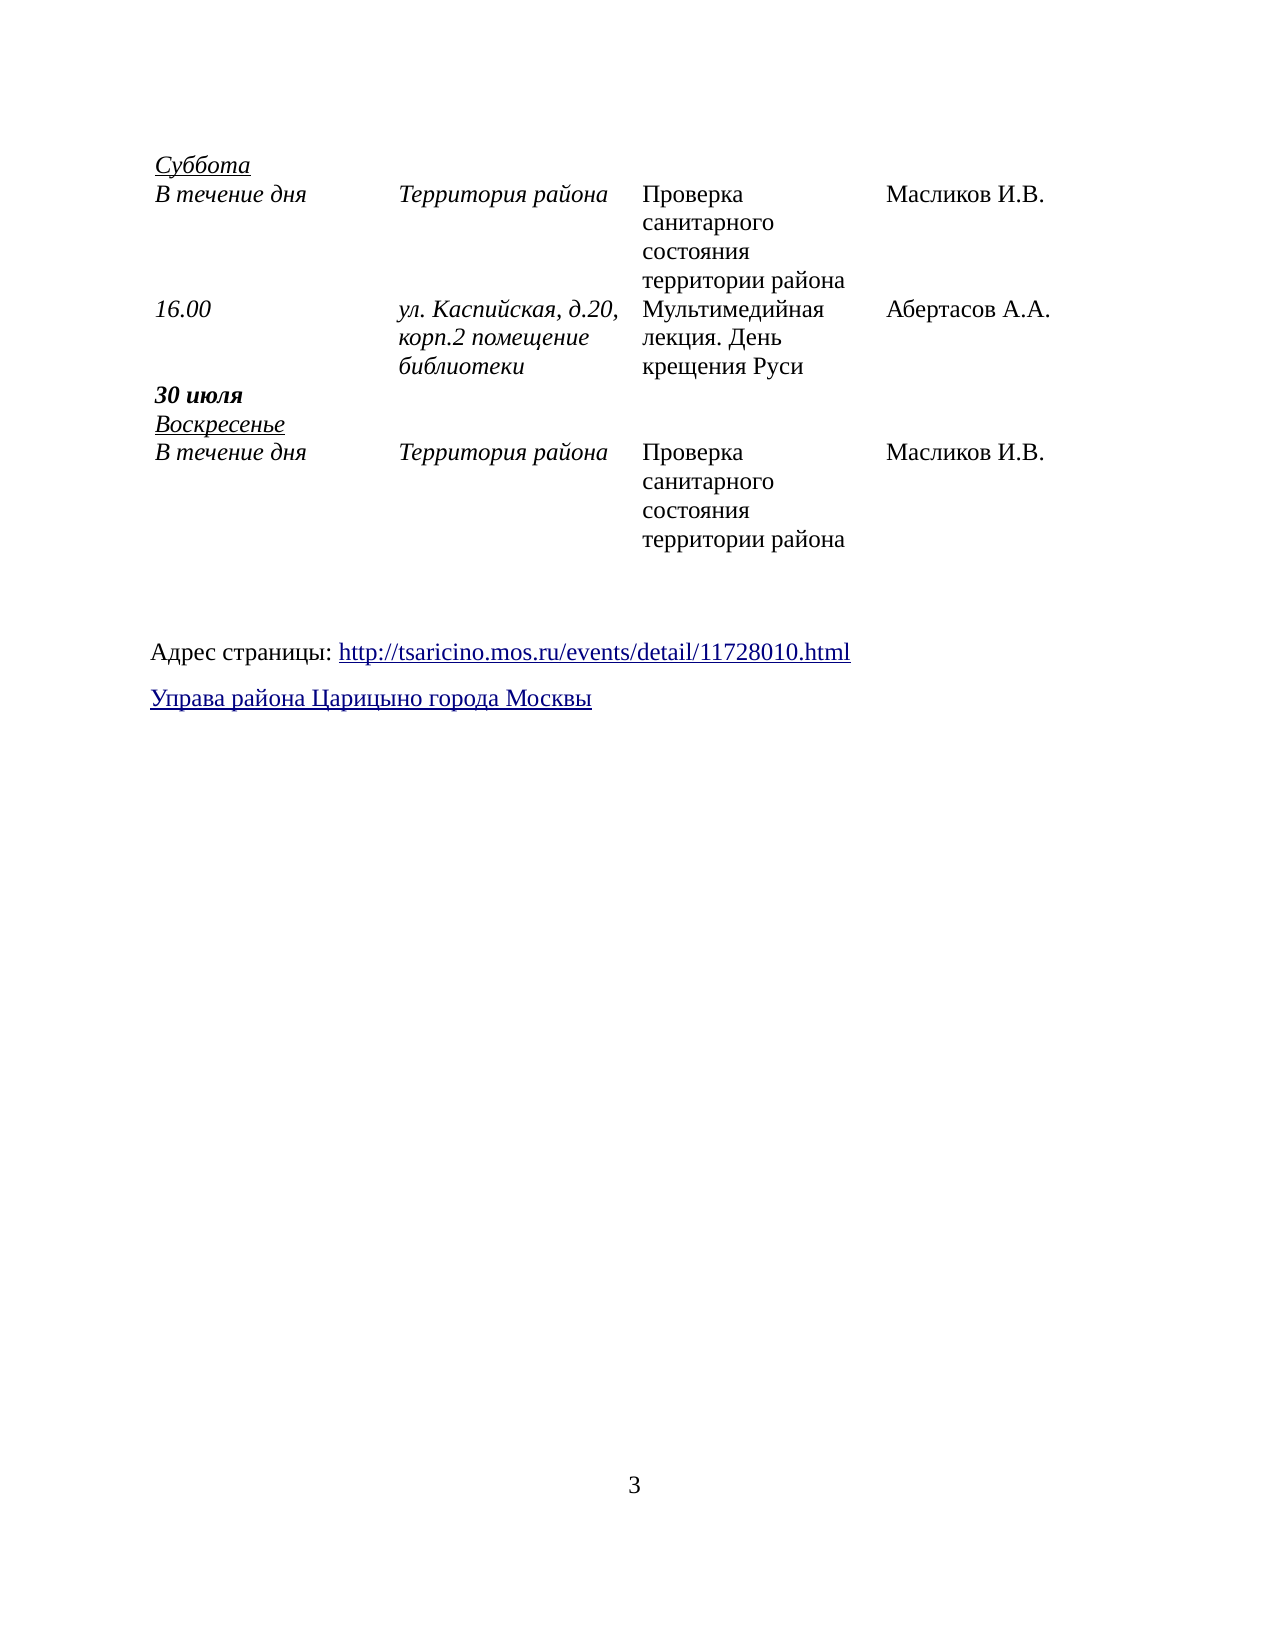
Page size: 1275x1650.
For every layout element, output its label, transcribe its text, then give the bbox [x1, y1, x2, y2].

table_cell Мультимедийная лекция. День крещения Руси [638, 294, 881, 380]
text Адрес страницы: http://tsaricino.mos.ru/events/detail/11728010.html [150, 637, 1125, 666]
table_cell Территория района [394, 179, 637, 294]
table_cell Абертасов А.А. [881, 294, 1125, 380]
table_cell 16.00 [150, 294, 394, 380]
text Управа района Царицыно города Москвы [150, 683, 1125, 712]
table_cell В течение дня [150, 438, 394, 552]
table_cell ул. Каспийская, д.20, корп.2 помещение библиотеки [394, 294, 637, 380]
table_cell Проверка санитарного состояния территории района [638, 179, 881, 294]
table_cell Суббота [150, 150, 1125, 179]
table_cell Масликов И.В. [881, 438, 1125, 552]
table_cell 30 июля Воскресенье [150, 380, 1125, 437]
table_cell Масликов И.В. [881, 179, 1125, 294]
table_cell Территория района [394, 438, 637, 552]
table_cell Проверка санитарного состояния территории района [638, 438, 881, 552]
table_cell В течение дня [150, 179, 394, 294]
